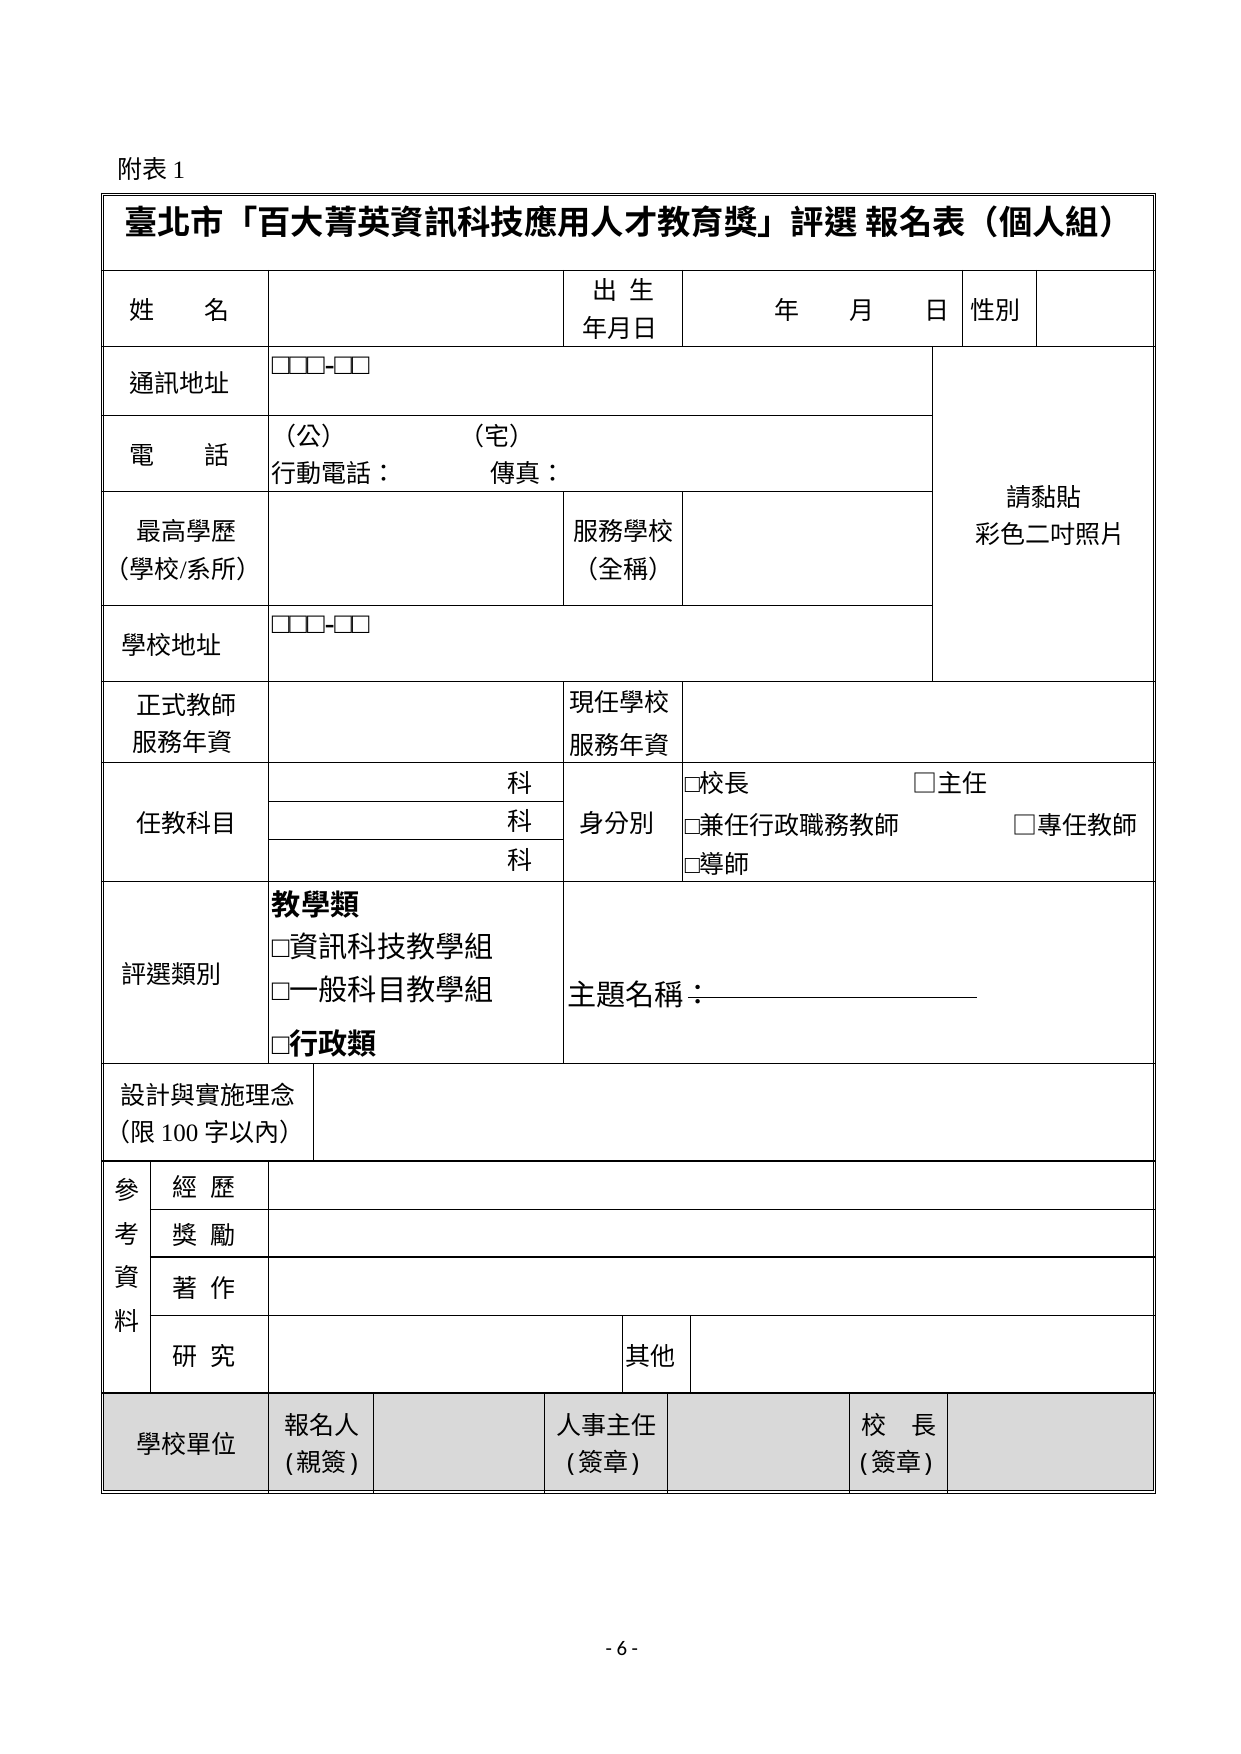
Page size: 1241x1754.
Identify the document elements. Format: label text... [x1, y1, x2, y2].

table_cell 身分別 [564, 763, 682, 881]
table_cell 科 [269, 763, 563, 801]
table_cell 任教科目 [104, 763, 268, 881]
table_cell [1037, 271, 1153, 346]
table_cell 著 作 [151, 1258, 268, 1315]
table_cell 科 [269, 840, 563, 881]
table_cell [683, 682, 1153, 762]
table_cell [269, 1210, 1153, 1256]
table_cell □□□-□□ [269, 606, 932, 681]
table_cell 正式教師 服務年資 [104, 682, 268, 762]
table_cell [948, 1394, 1153, 1490]
table_cell 年 月 日 [683, 271, 962, 346]
table_cell [269, 682, 563, 762]
table_cell [314, 1064, 1153, 1160]
table_cell □校長 □主任 □兼任行政職務教師 □專任教師 □導師 [683, 763, 1153, 881]
table_cell 最高學歷 （學校/系所） [104, 492, 268, 605]
table_cell 報名人 (親簽) [269, 1394, 373, 1490]
table_cell 經 歷 [151, 1162, 268, 1209]
table_cell 參考資料 [104, 1162, 150, 1392]
table_cell [269, 1316, 622, 1392]
table_cell 獎 勵 [151, 1210, 268, 1256]
table_cell [269, 1258, 1153, 1315]
table_cell 學校地址 [104, 606, 268, 681]
table_cell 主題名稱： [564, 882, 1153, 1063]
table_cell 人事主任 (簽章) [545, 1394, 667, 1490]
table_cell （公） （宅） 行動電話： 傳真： [269, 416, 932, 491]
table_cell [683, 492, 932, 605]
table_cell 研 究 [151, 1316, 268, 1392]
table_cell 設計與實施理念 （限100 字以內） [104, 1064, 313, 1160]
table_cell 性別 [963, 271, 1036, 346]
table_cell 電 話 [104, 416, 268, 491]
table_cell 評選類別 [104, 882, 268, 1063]
table_cell 姓 名 [104, 271, 268, 346]
table_cell 出 生 年月日 [564, 271, 682, 346]
table_cell 服務學校 （全稱） [564, 492, 682, 605]
table_cell 其他 [623, 1316, 690, 1392]
table_cell 校 長 (簽章) [850, 1394, 947, 1490]
table_cell [691, 1316, 1153, 1392]
table_cell 通訊地址 [104, 347, 268, 415]
table_cell 學校單位 [104, 1394, 268, 1490]
table_cell □□□-□□ [269, 347, 932, 415]
table_cell 請黏貼 彩色二吋照片 [933, 347, 1153, 681]
table_cell 科 [269, 802, 563, 839]
table_cell [374, 1394, 544, 1490]
table_header 臺北市「百大菁英資訊科技應用人才教育獎」評選 報名表（個人組） [104, 196, 1153, 270]
table_cell 教學類 □資訊科技教學組 □一般科目教學組 □行政類 [269, 882, 563, 1063]
table_cell [269, 492, 563, 605]
table_cell 現任學校 服務年資 [564, 682, 682, 762]
table_cell [668, 1394, 849, 1490]
table_cell [269, 271, 563, 346]
table_cell [269, 1162, 1153, 1209]
text 附表1 [117, 150, 1141, 186]
